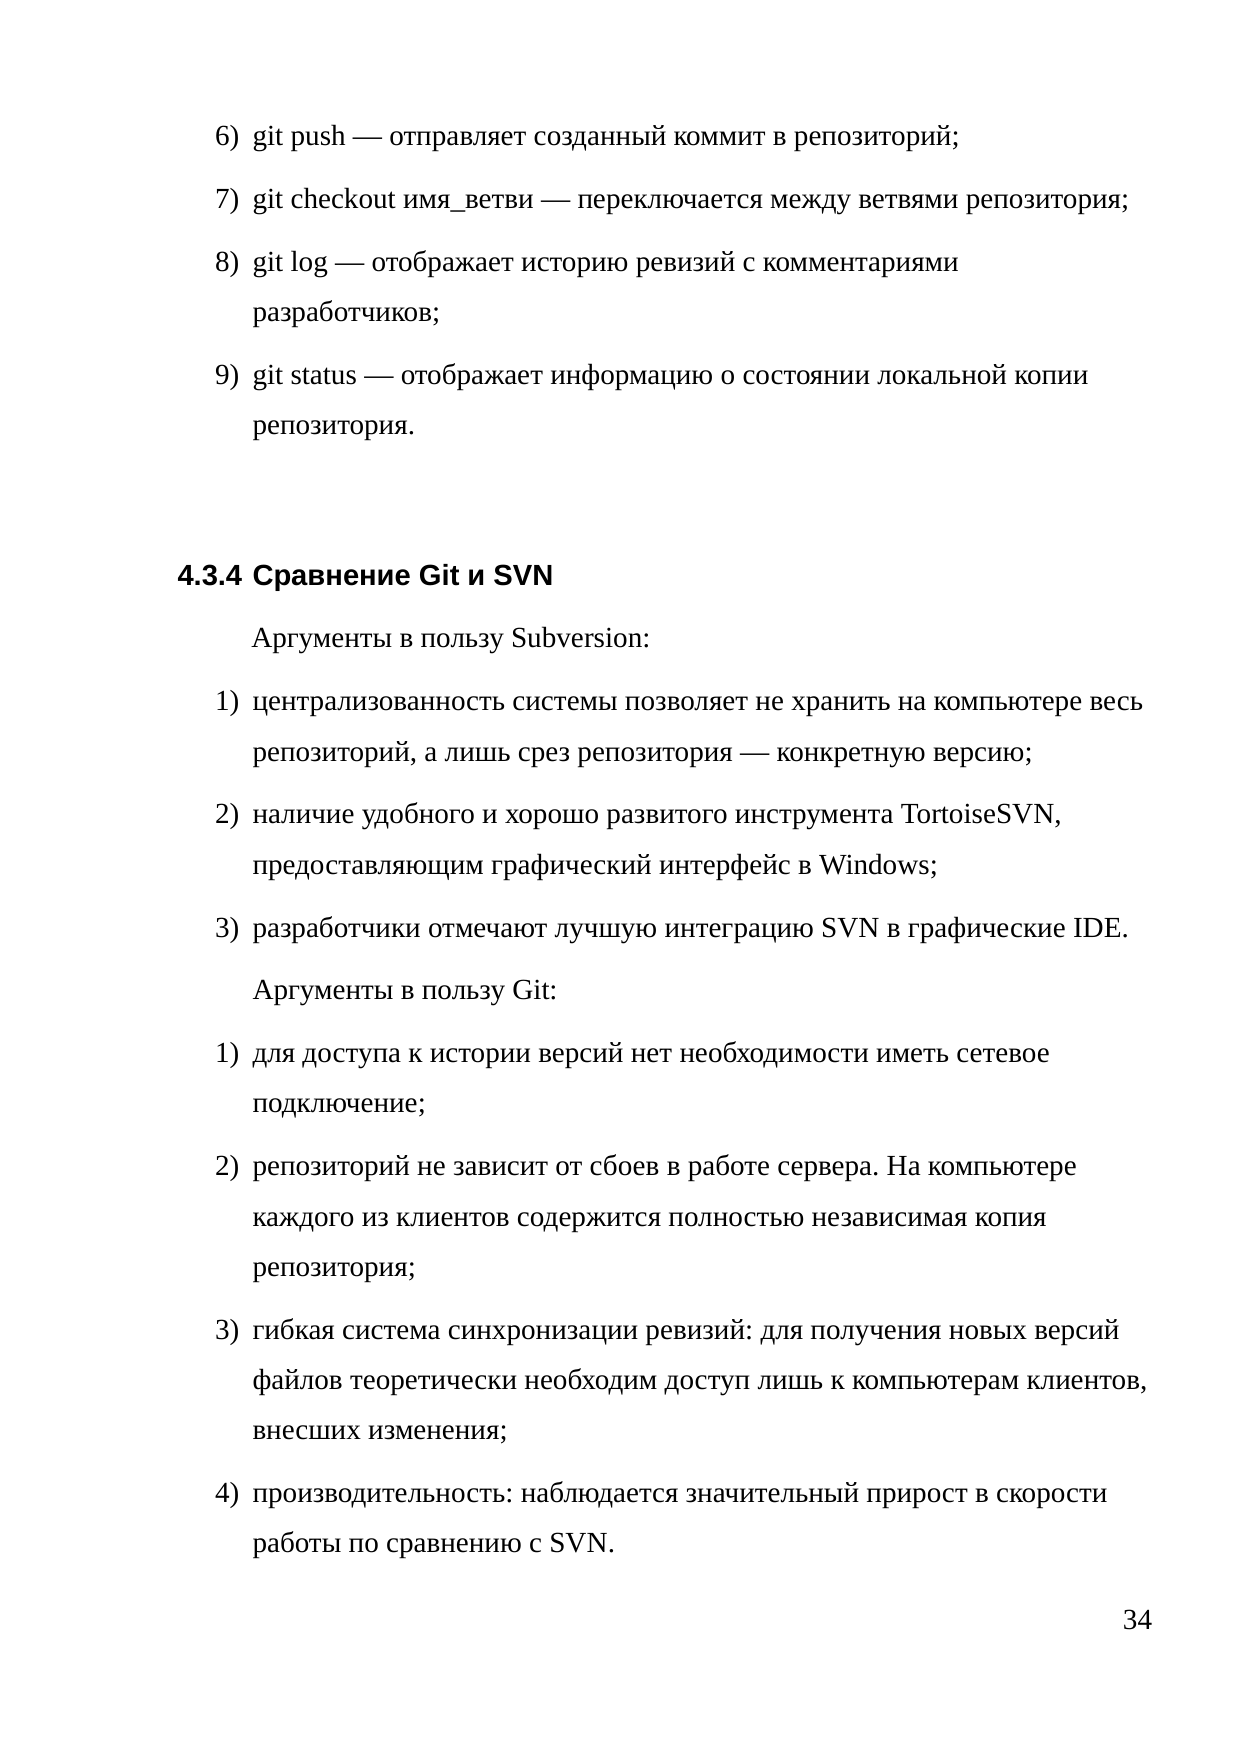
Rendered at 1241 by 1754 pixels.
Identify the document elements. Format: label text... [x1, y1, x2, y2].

text Аргументы в пользу Subversion: [177, 621, 1152, 654]
list git log — отображает историю ревизий с комментариями разработчиков; [215, 244, 1152, 328]
list git status — отображает информацию о состоянии локальной копии репозитория. [215, 357, 1152, 441]
list централизованность системы позволяет не хранить на компьютере весь репозиторий, а лишь срез репозитория — конкретную версию; [215, 683, 1152, 767]
subtitle Сравнение Git и SVN [177, 558, 1152, 591]
list для доступа к истории версий нет необходимости иметь сетевое подключение; [215, 1035, 1152, 1119]
list производительность: наблюдается значительный прирост в скорости работы по сравнению с SVN. [215, 1475, 1152, 1559]
list репозиторий не зависит от сбоев в работе сервера. На компьютере каждого из клиентов содержится полностью независимая копия репозитория; [215, 1148, 1152, 1283]
list git push — отправляет созданный коммит в репозиторий; [215, 118, 1152, 152]
list git checkout имя_ветви — переключается между ветвями репозитория; [215, 181, 1152, 214]
list наличие удобного и хорошо развитого инструмента TortoiseSVN, предоставляющим графический интерфейс в Windows; [215, 797, 1152, 880]
list гибкая система синхронизации ревизий: для получения новых версий файлов теоретически необходим доступ лишь к компьютерам клиентов, внесших изменения; [215, 1312, 1152, 1446]
list разработчики отмечают лучшую интеграцию SVN в графические IDE. [215, 910, 1152, 943]
list Аргументы в пользу Git: [215, 972, 1152, 1006]
